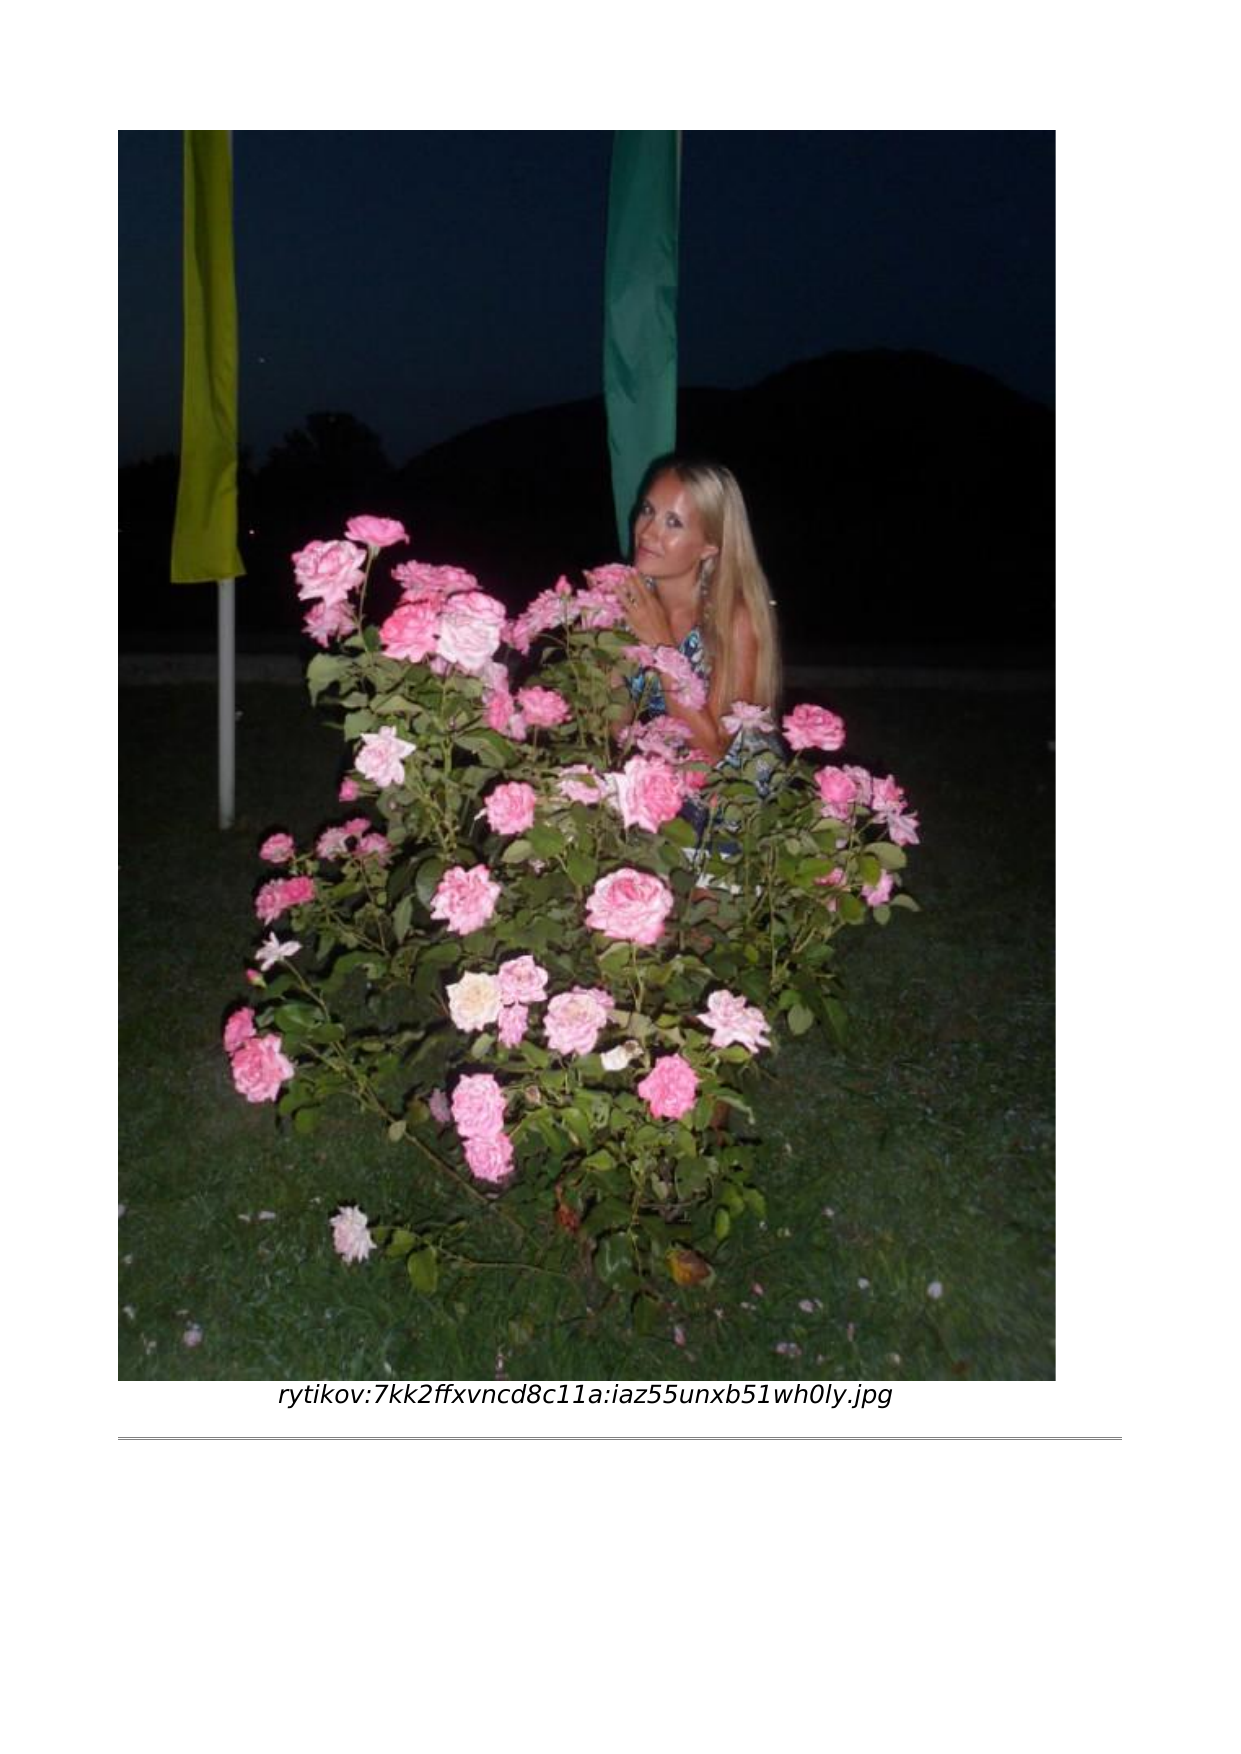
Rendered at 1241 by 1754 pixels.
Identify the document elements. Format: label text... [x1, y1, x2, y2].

picture [118, 130, 1056, 1381]
text rytikov:7kk2ffxvncd8c11a:iaz55unxb51wh0ly.jpg [118, 1381, 1056, 1410]
